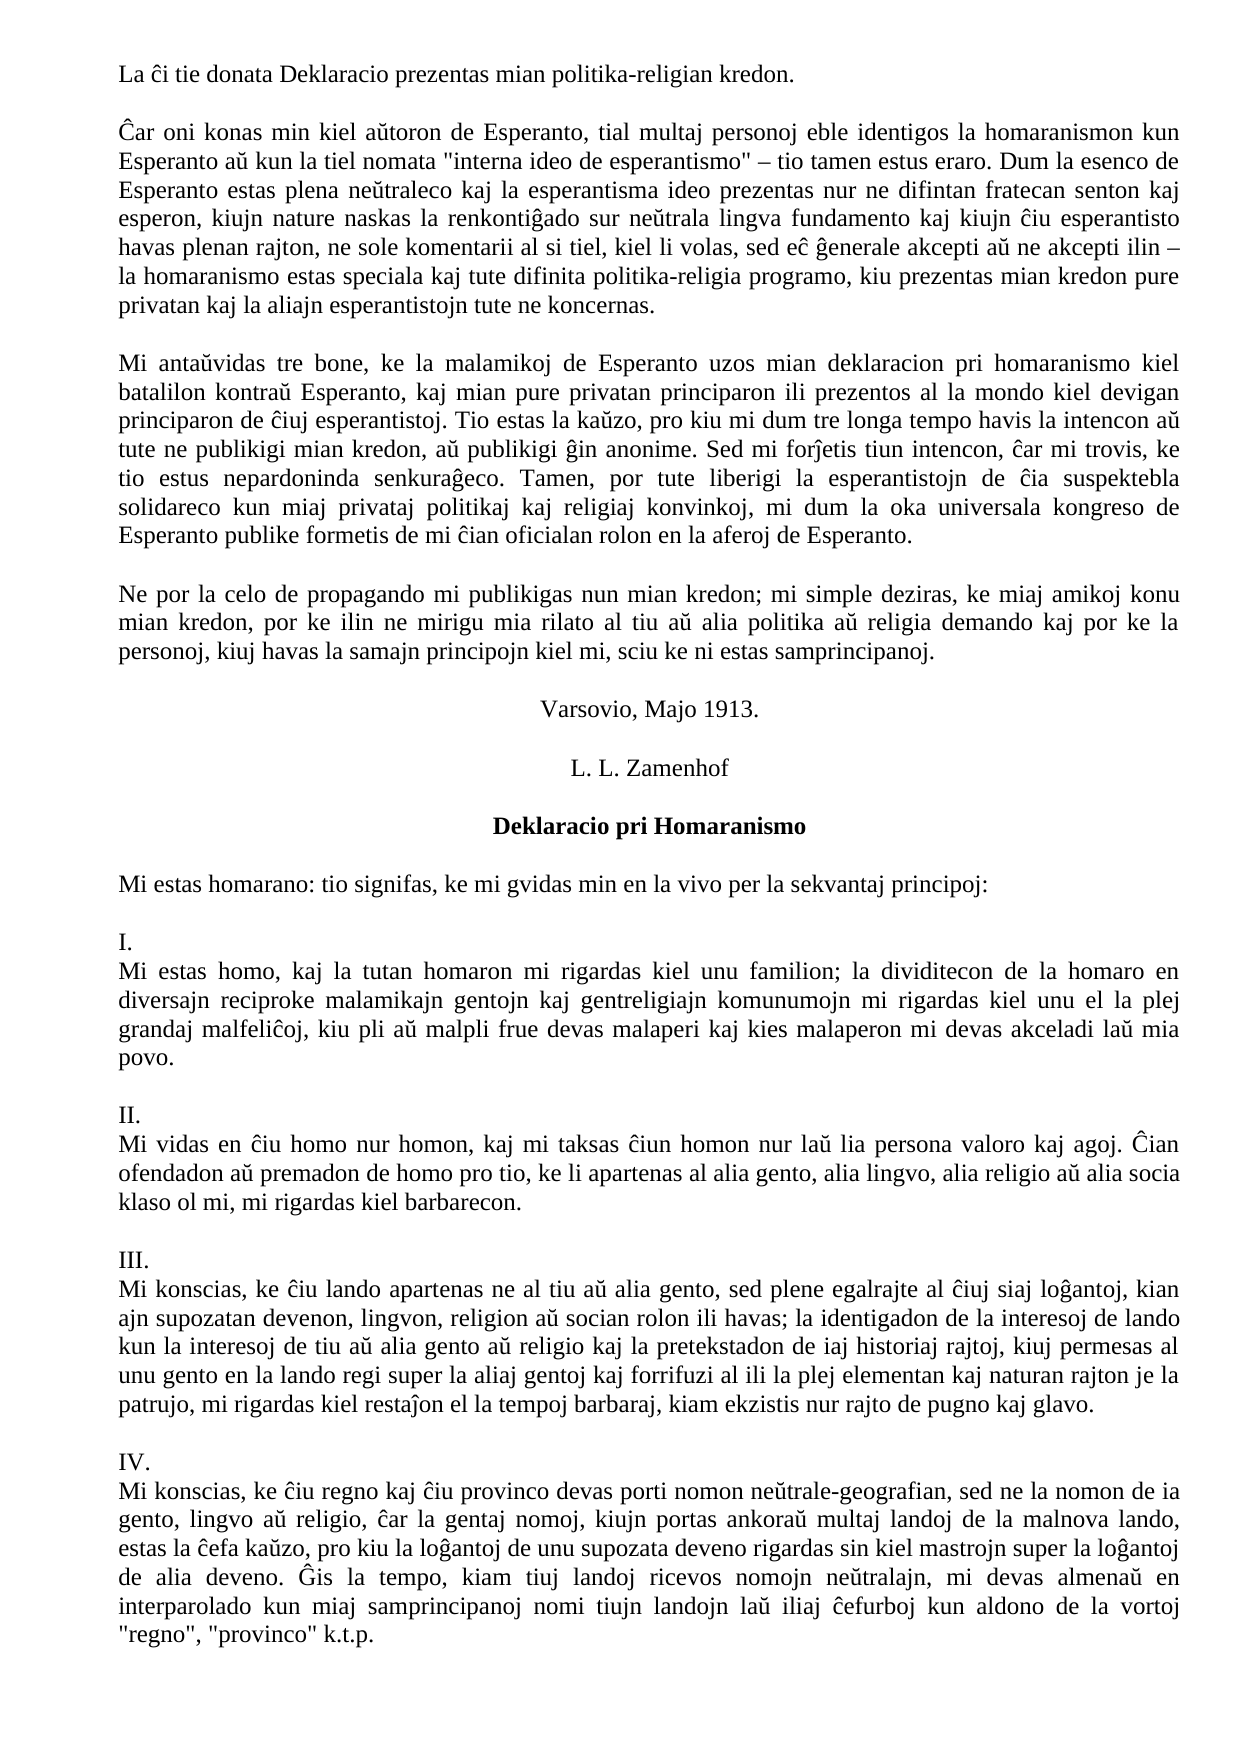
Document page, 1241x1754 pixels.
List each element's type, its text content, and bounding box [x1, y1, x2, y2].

text Deklaracio pri Homaranismo [118, 811, 1181, 840]
text La ĉi tie donata Deklaracio prezentas mian politika-religian kredon. [118, 59, 1181, 88]
text I. Mi estas homo, kaj la tutan homaron mi rigardas kiel unu familion; la dividitecon de la homaro en diversajn reciproke malamikajn gentojn kaj gentreligiajn komunumojn mi rigardas kiel unu el la plej grandaj malfeliĉoj, kiu pli aŭ malpli frue devas malaperi kaj kies malaperon mi devas akceladi laŭ mia povo. [118, 927, 1181, 1071]
text Ne por la celo de propagando mi publikigas nun mian kredon; mi simple deziras, ke miaj amikoj konu mian kredon, por ke ilin ne mirigu mia rilato al tiu aŭ alia politika aŭ religia demando kaj por ke la personoj, kiuj havas la samajn principojn kiel mi, sciu ke ni estas samprincipanoj. [118, 579, 1181, 665]
text Varsovio, Majo 1913. [118, 694, 1181, 723]
text IV. Mi konscias, ke ĉiu regno kaj ĉiu provinco devas porti nomon neŭtrale-geografian, sed ne la nomon de ia gento, lingvo aŭ religio, ĉar la gentaj nomoj, kiujn portas ankoraŭ multaj landoj de la malnova lando, estas la ĉefa kaŭzo, pro kiu la loĝantoj de unu supozata deveno rigardas sin kiel mastrojn super la loĝantoj de alia deveno. Ĝis la tempo, kiam tiuj landoj ricevos nomojn neŭtralajn, mi devas almenaŭ en interparolado kun miaj samprincipanoj nomi tiujn landojn laŭ iliaj ĉefurboj kun aldono de la vortoj "regno", "provinco" k.t.p. [118, 1447, 1181, 1648]
text Ĉar oni konas min kiel aŭtoron de Esperanto, tial multaj personoj eble identigos la homaranismon kun Esperanto aŭ kun la tiel nomata "interna ideo de esperantismo" – tio tamen estus eraro. Dum la esenco de Esperanto estas plena neŭtraleco kaj la esperantisma ideo prezentas nur ne difintan fratecan senton kaj esperon, kiujn nature naskas la renkontiĝado sur neŭtrala lingva fundamento kaj kiujn ĉiu esperantisto havas plenan rajton, ne sole komentarii al si tiel, kiel li volas, sed eĉ ĝenerale akcepti aŭ ne akcepti ilin – la homaranismo estas speciala kaj tute difinita politika-religia programo, kiu prezentas mian kredon pure privatan kaj la aliajn esperantistojn tute ne koncernas. [118, 117, 1181, 318]
text II. Mi vidas en ĉiu homo nur homon, kaj mi taksas ĉiun homon nur laŭ lia persona valoro kaj agoj. Ĉian ofendadon aŭ premadon de homo pro tio, ke li apartenas al alia gento, alia lingvo, alia religio aŭ alia socia klaso ol mi, mi rigardas kiel barbarecon. [118, 1101, 1181, 1216]
text III. Mi konscias, ke ĉiu lando apartenas ne al tiu aŭ alia gento, sed plene egalrajte al ĉiuj siaj loĝantoj, kian ajn supozatan devenon, lingvon, religion aŭ socian rolon ili havas; la identigadon de la interesoj de lando kun la interesoj de tiu aŭ alia gento aŭ religio kaj la pretekstadon de iaj historiaj rajtoj, kiuj permesas al unu gento en la lando regi super la aliaj gentoj kaj forrifuzi al ili la plej elementan kaj naturan rajton je la patrujo, mi rigardas kiel restaĵon el la tempoj barbaraj, kiam ekzistis nur rajto de pugno kaj glavo. [118, 1245, 1181, 1418]
text Mi estas homarano: tio signifas, ke mi gvidas min en la vivo per la sekvantaj principoj: [118, 869, 1181, 898]
text Mi antaŭvidas tre bone, ke la malamikoj de Esperanto uzos mian deklaracion pri homaranismo kiel batalilon kontraŭ Esperanto, kaj mian pure privatan principaron ili prezentos al la mondo kiel devigan principaron de ĉiuj esperantistoj. Tio estas la kaŭzo, pro kiu mi dum tre longa tempo havis la intencon aŭ tute ne publikigi mian kredon, aŭ publikigi ĝin anonime. Sed mi forĵetis tiun intencon, ĉar mi trovis, ke tio estus nepardoninda senkuraĝeco. Tamen, por tute liberigi la esperantistojn de ĉia suspektebla solidareco kun miaj privataj politikaj kaj religiaj konvinkoj, mi dum la oka universala kongreso de Esperanto publike formetis de mi ĉian oficialan rolon en la aferoj de Esperanto. [118, 348, 1181, 549]
text L. L. Zamenhof [118, 753, 1181, 781]
